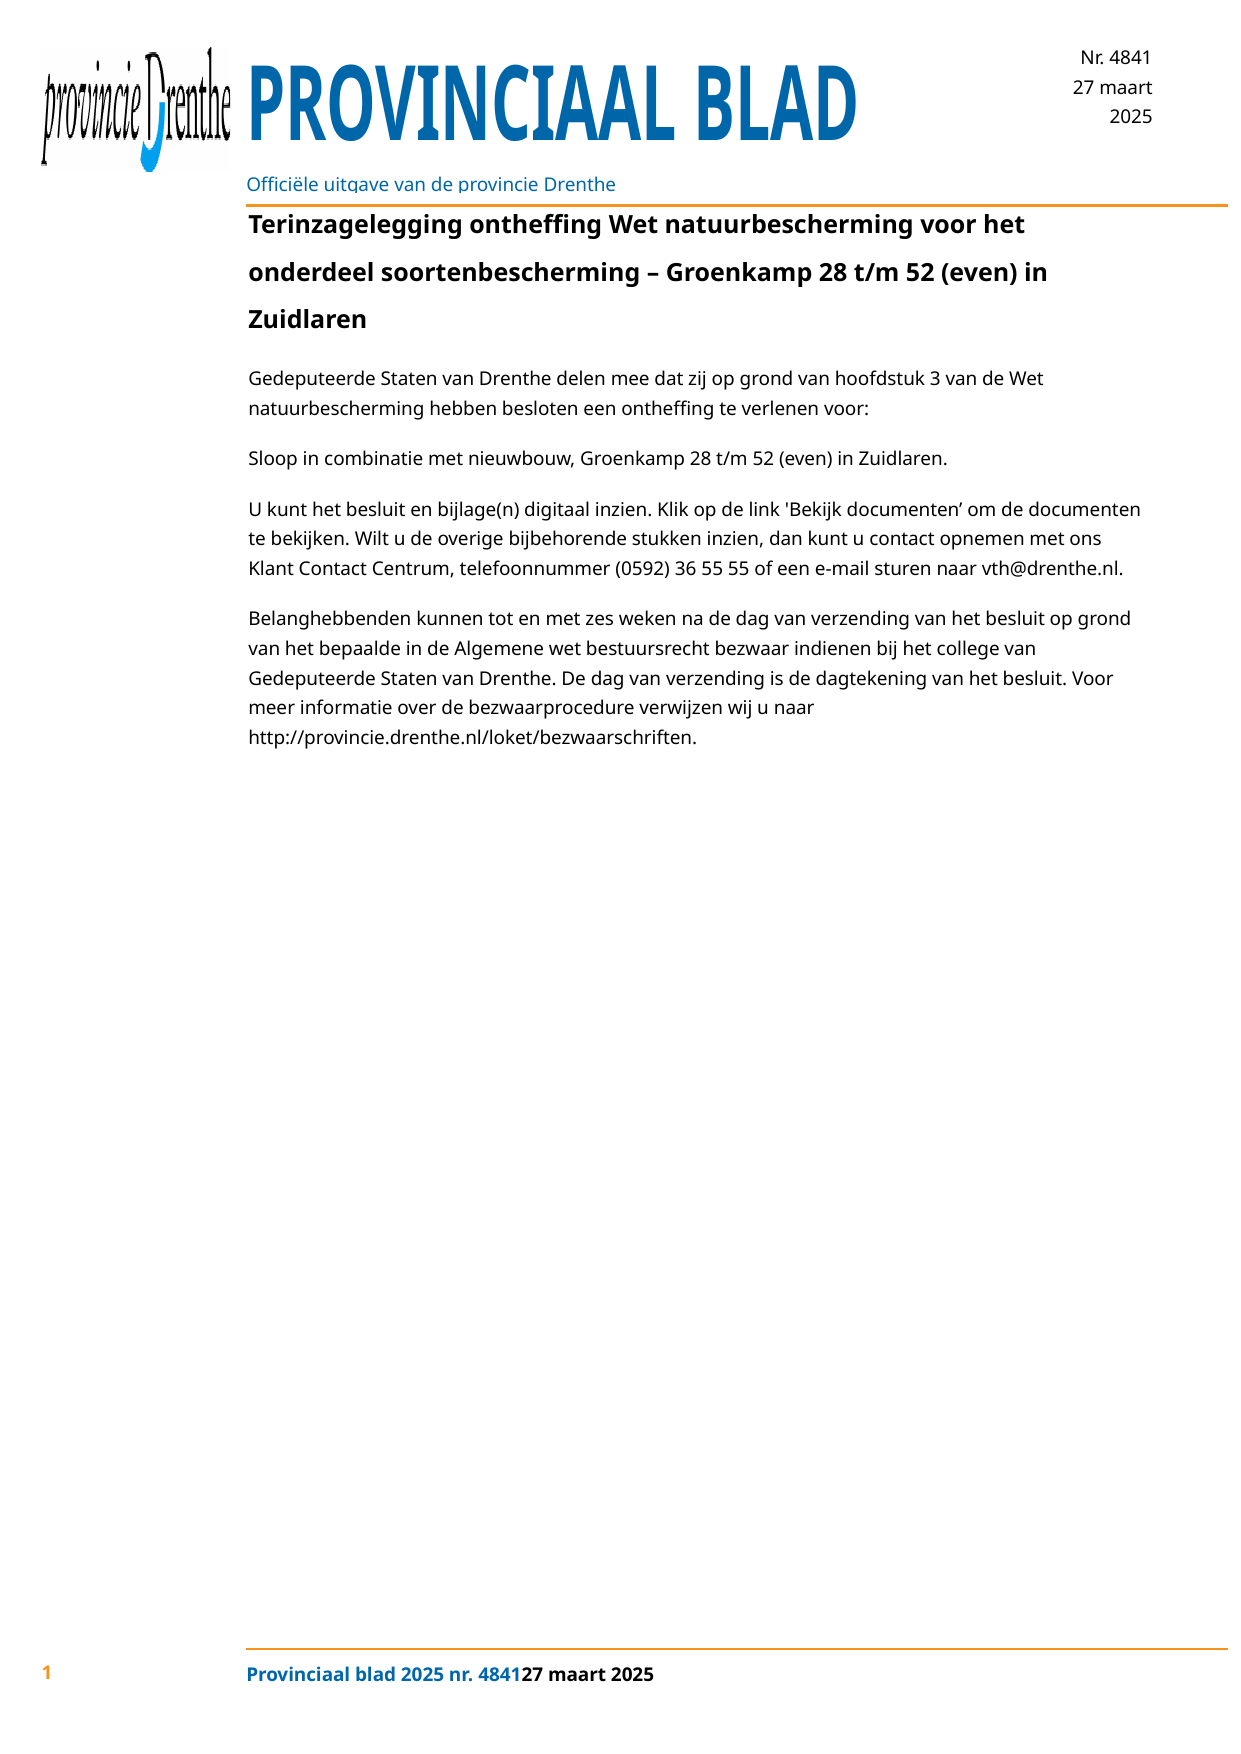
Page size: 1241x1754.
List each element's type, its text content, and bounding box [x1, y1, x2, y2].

text Belanghebbenden kunnen tot en met zes weken na de dag van verzending van het besluit op grond van het bepaalde in de Algemene wet bestuursrecht bezwaar indienen bij het college van Gedeputeerde Staten van Drenthe. De dag van verzending is de dagtekening van het besluit. Voor meer informatie over de bezwaarprocedure verwijzen wij u naar http://provincie.drenthe.nl/loket/bezwaarschriften. [248, 606, 1152, 749]
text Terinzagelegging ontheffing Wet natuurbescherming voor het onderdeel soortenbescherming – Groenkamp 28 t/m 52 (even) in Zuidlaren [248, 207, 1152, 336]
picture [41, 47, 231, 172]
text Gedeputeerde Staten van Drenthe delen mee dat zij op grond van hoofdstuk 3 van de Wet natuurbescherming hebben besloten een ontheffing te verlenen voor: [248, 366, 1152, 421]
text U kunt het besluit en bijlage(n) digitaal inzien. Klik op de link 'Bekijk documenten’ om de documenten te bekijken. Wilt u de overige bijbehorende stukken inzien, dan kunt u contact opnemen met ons Klant Contact Centrum, telefoonnummer (0592) 36 55 55 of een e-mail sturen naar vth@drenthe.nl. [248, 496, 1152, 581]
text Sloop in combinatie met nieuwbouw, Groenkamp 28 t/m 52 (even) in Zuidlaren. [248, 446, 1152, 471]
